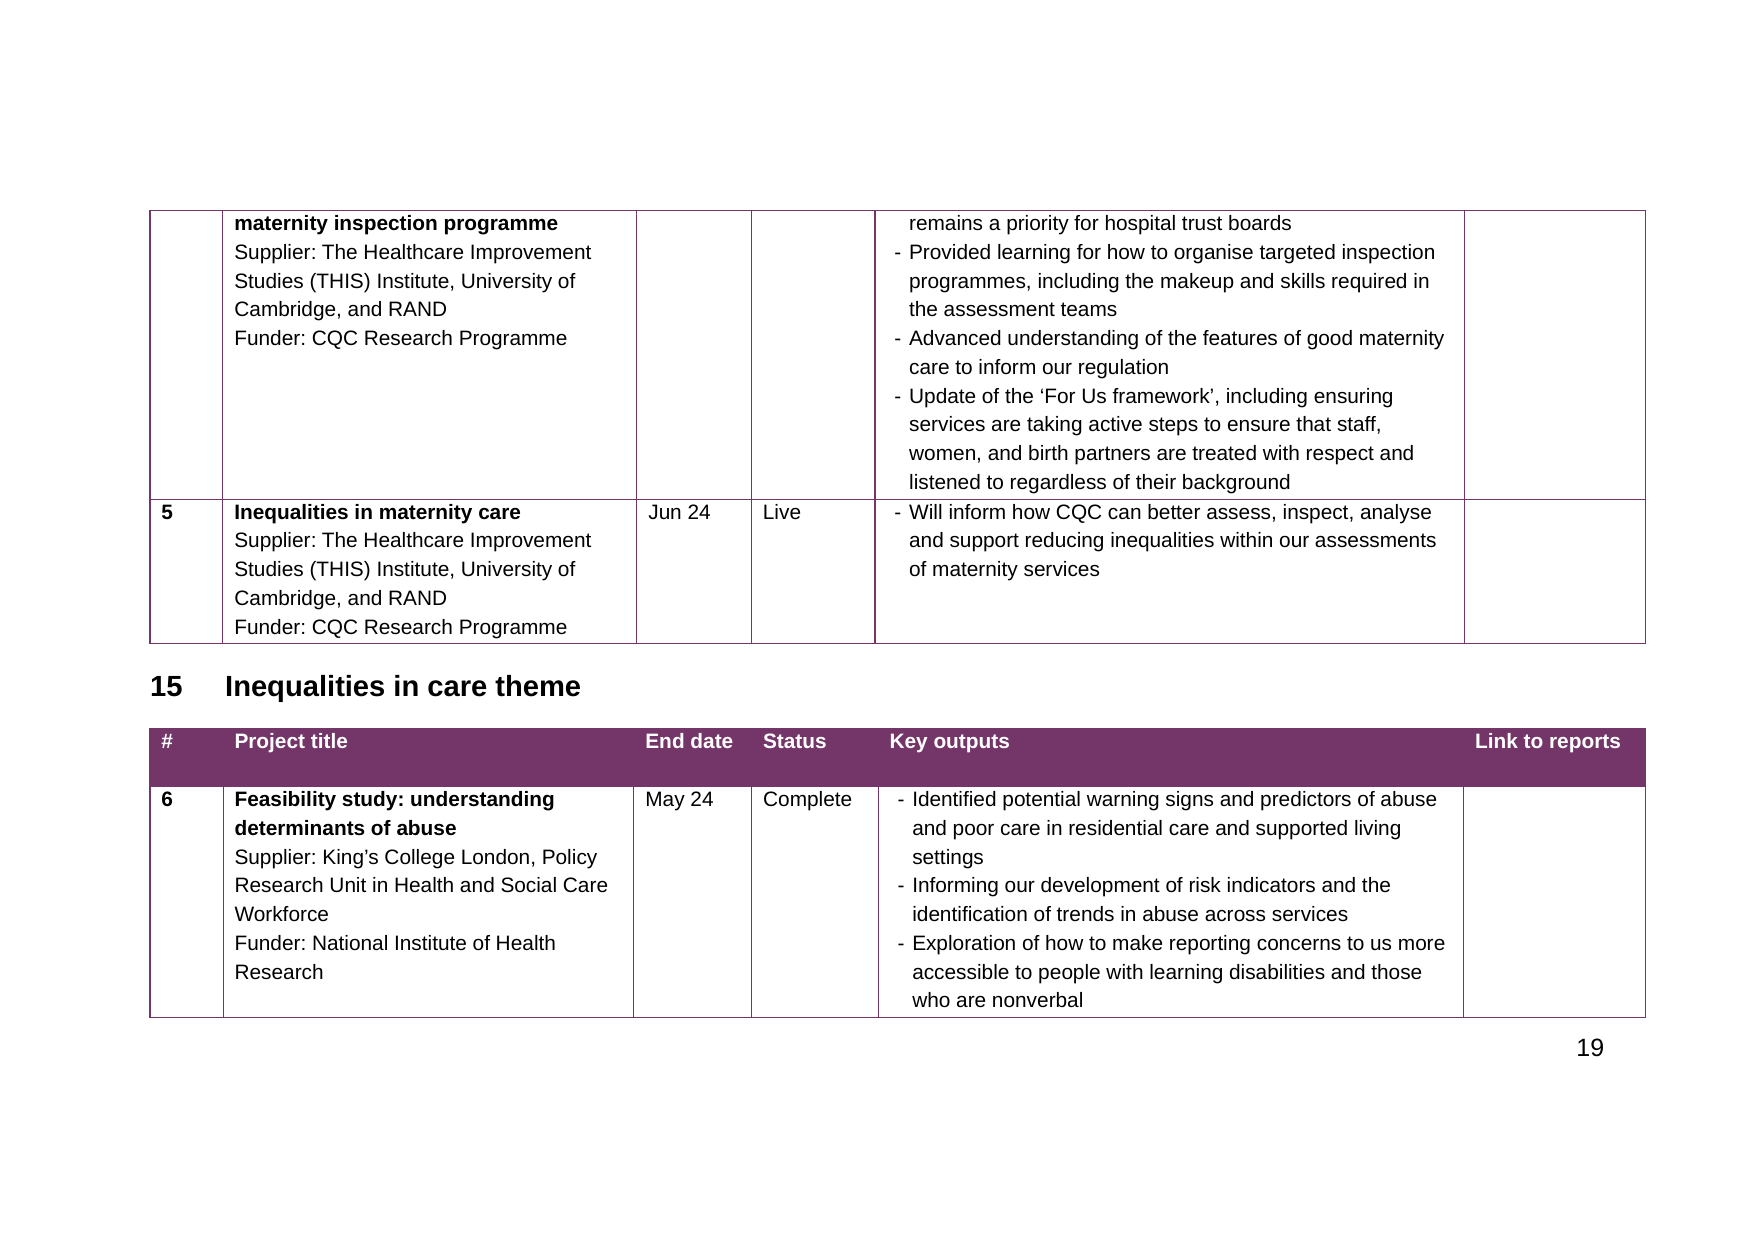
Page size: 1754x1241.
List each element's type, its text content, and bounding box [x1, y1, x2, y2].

table_cell Will inform how CQC can better assess, inspect, analyse and support reducing inequalities within our assessments of maternity services [876, 500, 1464, 643]
table_cell [1465, 500, 1645, 643]
table_cell maternity inspection programme Supplier: The Healthcare Improvement Studies (THIS) Institute, University of Cambridge, and RAND Funder: CQC Research Programme [223, 211, 636, 498]
subtitle Inequalities in care theme [150, 669, 1604, 703]
table_cell 6 [151, 787, 223, 1017]
table_cell [752, 211, 874, 498]
table_header Key outputs [879, 729, 1463, 786]
table_cell 5 [151, 500, 222, 643]
table_header Status [752, 729, 878, 786]
table_cell [1465, 211, 1645, 498]
table_cell [1464, 787, 1645, 1017]
table_cell remains a priority for hospital trust boards Provided learning for how to organise targeted inspection programmes, including the makeup and skills required in the assessment teams Advanced understanding of the features of good maternity care to inform our regulation Update of the ‘For Us framework’, including ensuring services are taking active steps to ensure that staff, women, and birth partners are treated with respect and listened to regardless of their background [876, 211, 1464, 498]
table_header # [151, 729, 223, 786]
table_header End date [634, 729, 751, 786]
table_cell Feasibility study: understanding determinants of abuse Supplier: King’s College London, Policy Research Unit in Health and Social Care Workforce Funder: National Institute of Health Research [224, 787, 633, 1017]
table_cell [151, 211, 222, 498]
table_cell May 24 [634, 787, 751, 1017]
table_cell Inequalities in maternity care Supplier: The Healthcare Improvement Studies (THIS) Institute, University of Cambridge, and RAND Funder: CQC Research Programme [223, 500, 636, 643]
table_header Link to reports [1464, 729, 1645, 786]
table_cell [637, 211, 751, 498]
table_cell Complete [752, 787, 878, 1017]
table_cell Live [752, 500, 874, 643]
table_cell Jun 24 [637, 500, 751, 643]
table_cell Identified potential warning signs and predictors of abuse and poor care in residential care and supported living settings Informing our development of risk indicators and the identification of trends in abuse across services Exploration of how to make reporting concerns to us more accessible to people with learning disabilities and those who are nonverbal [879, 787, 1463, 1017]
table_header Project title [224, 729, 633, 786]
